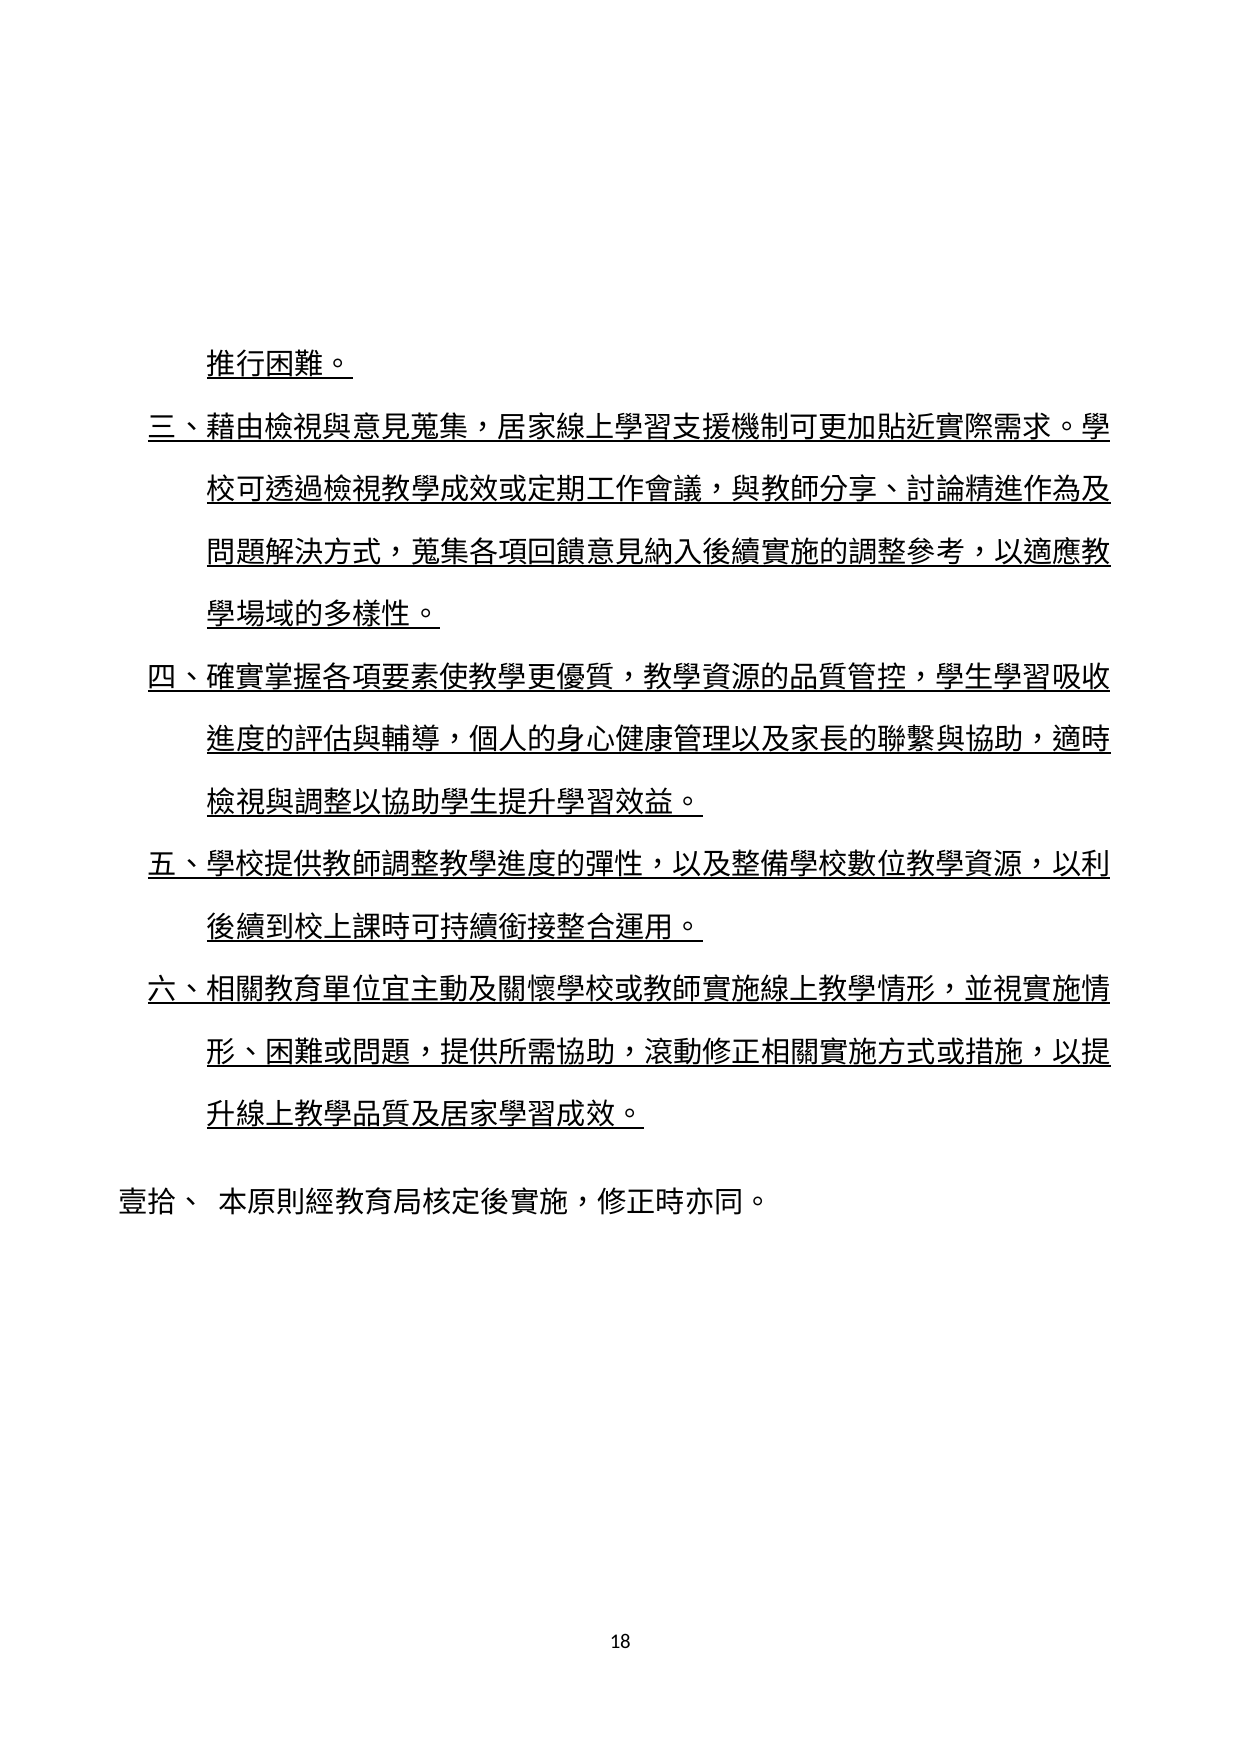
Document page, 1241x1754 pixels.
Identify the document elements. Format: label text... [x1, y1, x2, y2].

text 三、藉由檢視與意見蒐集，居家線上學習支援機制可更加貼近實際需求。學校可透過檢視教學成效或定期工作會議，與教師分享、討論精進作為及 問題解決方式，蒐集各項回饋意見納入後續實施的調整參考，以適應教學場域的多樣性。 [148, 383, 1122, 633]
text 五、學校提供教師調整教學進度的彈性，以及整備學校數位教學資源，以利後續到校上課時可持續銜接整合運用。 [148, 820, 1122, 945]
list 本原則經教育局核定後實施，修正時亦同。 [118, 1158, 1122, 1220]
text 推行困難。 [148, 320, 1122, 383]
text 六、相關教育單位宜主動及關懷學校或教師實施線上教學情形，並視實施情形、困難或問題，提供所需協助，滾動修正相關實施方式或措施，以提 升線上教學品質及居家學習成效。 [148, 945, 1122, 1133]
text 四、確實掌握各項要素使教學更優質，教學資源的品質管控，學生學習吸收進度的評估與輔導，個人的身心健康管理以及家長的聯繫與協助，適時 檢視與調整以協助學生提升學習效益。 [148, 633, 1122, 820]
